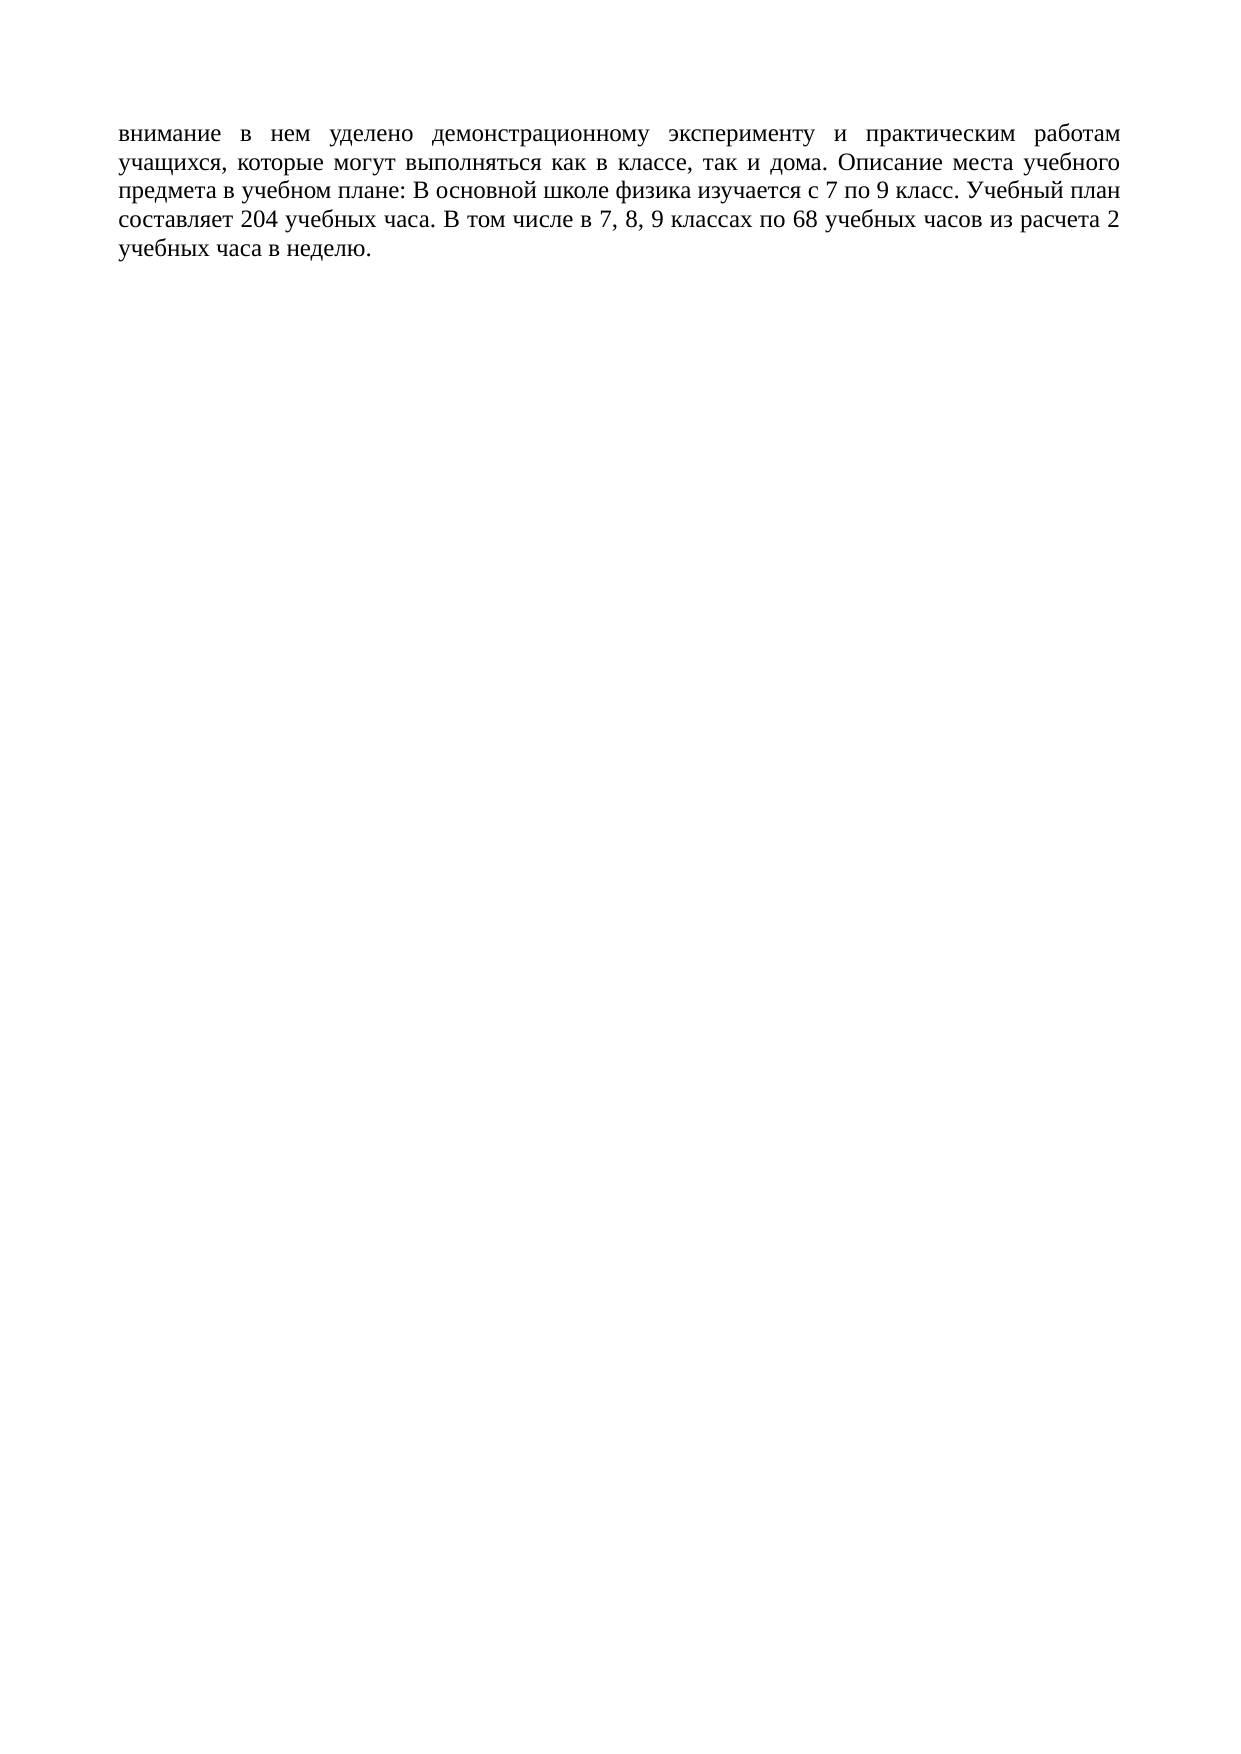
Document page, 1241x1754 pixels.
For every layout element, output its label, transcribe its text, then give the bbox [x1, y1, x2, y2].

text внимание в нем уделено демонстрационному эксперименту и практическим работам учащихся, которые могут выполняться как в классе, так и дома. Описание места учебного предмета в учебном плане: В основной школе физика изучается с 7 по 9 класс. Учебный план составляет 204 учебных часа. В том числе в 7, 8, 9 классах по 68 учебных часов из расчета 2 учебных часа в неделю. [118, 118, 1122, 262]
